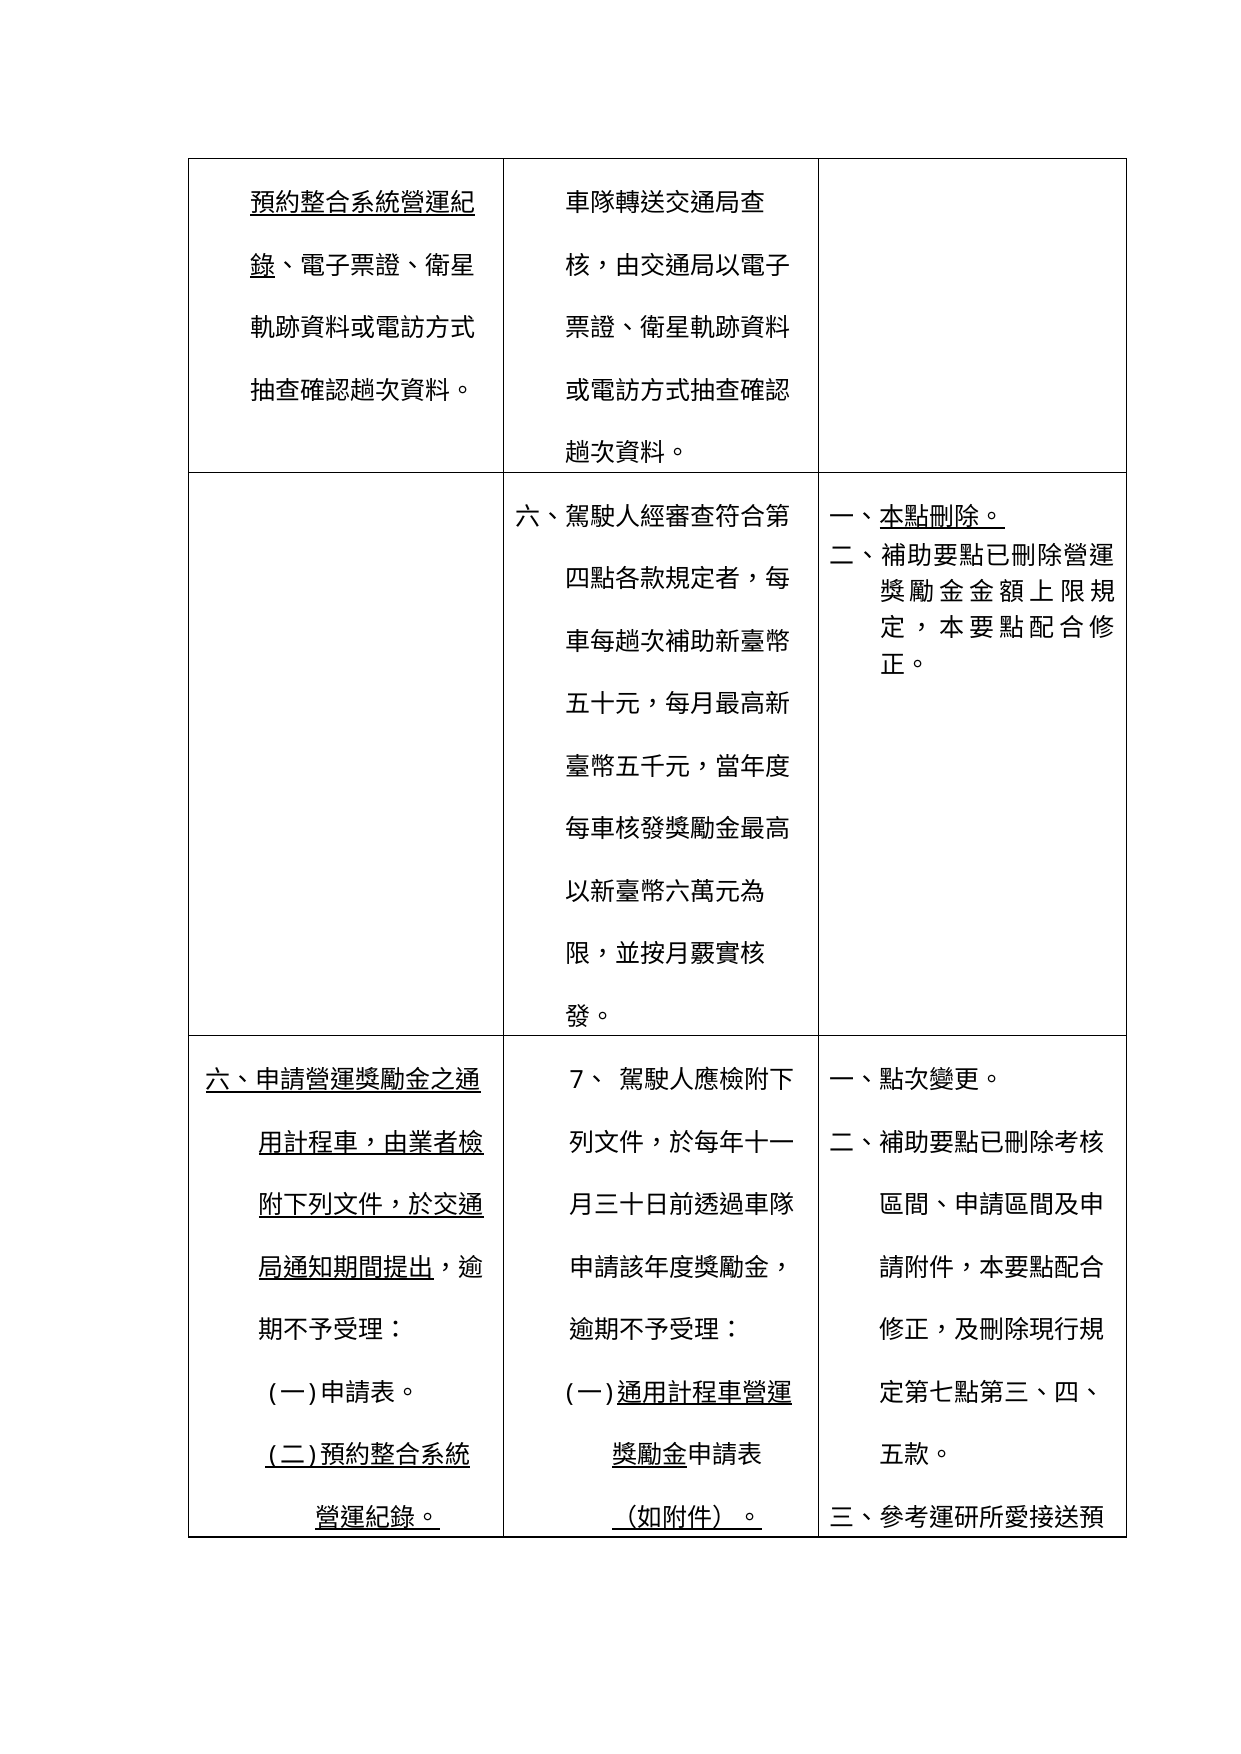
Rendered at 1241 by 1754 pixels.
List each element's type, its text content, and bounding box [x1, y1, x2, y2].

table_cell 預約整合系統營運紀錄、電子票證、衛星軌跡資料或電訪方式抽查確認趟次資料。 [189, 159, 503, 472]
table_cell 一、點次變更。 二、補助要點已刪除考核區間、申請區間及申請附件，本要點配合修正，及刪除現行規定第七點第三、四、五款。 三、參考運研所愛接送預 [819, 1036, 1126, 1536]
table_cell 一、本點刪除。 二、補助要點已刪除營運獎勵金金額上限規定，本要點配合修正。 [819, 473, 1126, 1035]
table_cell [189, 473, 503, 1035]
table_cell [819, 159, 1126, 472]
table_cell 駕駛人應檢附下列文件，於每年十一月三十日前透過車隊申請該年度獎勵金，逾期不予受理： (一)通用計程車營運獎勵金申請表（如附件）。 [504, 1036, 818, 1536]
table_cell 六、駕駛人經審查符合第四點各款規定者，每車每趟次補助新臺幣五十元，每月最高新臺幣五千元，當年度每車核發獎勵金最高以新臺幣六萬元為限，並按月覈實核發。 [504, 473, 818, 1035]
table_cell 六、申請營運獎勵金之通用計程車，由業者檢附下列文件，於交通局通知期間提出，逾期不予受理： (一)申請表。 (二)預約整合系統營運紀錄。 [189, 1036, 503, 1536]
table_cell 車隊轉送交通局查核，由交通局以電子票證、衛星軌跡資料或電訪方式抽查確認趟次資料。 [504, 159, 818, 472]
